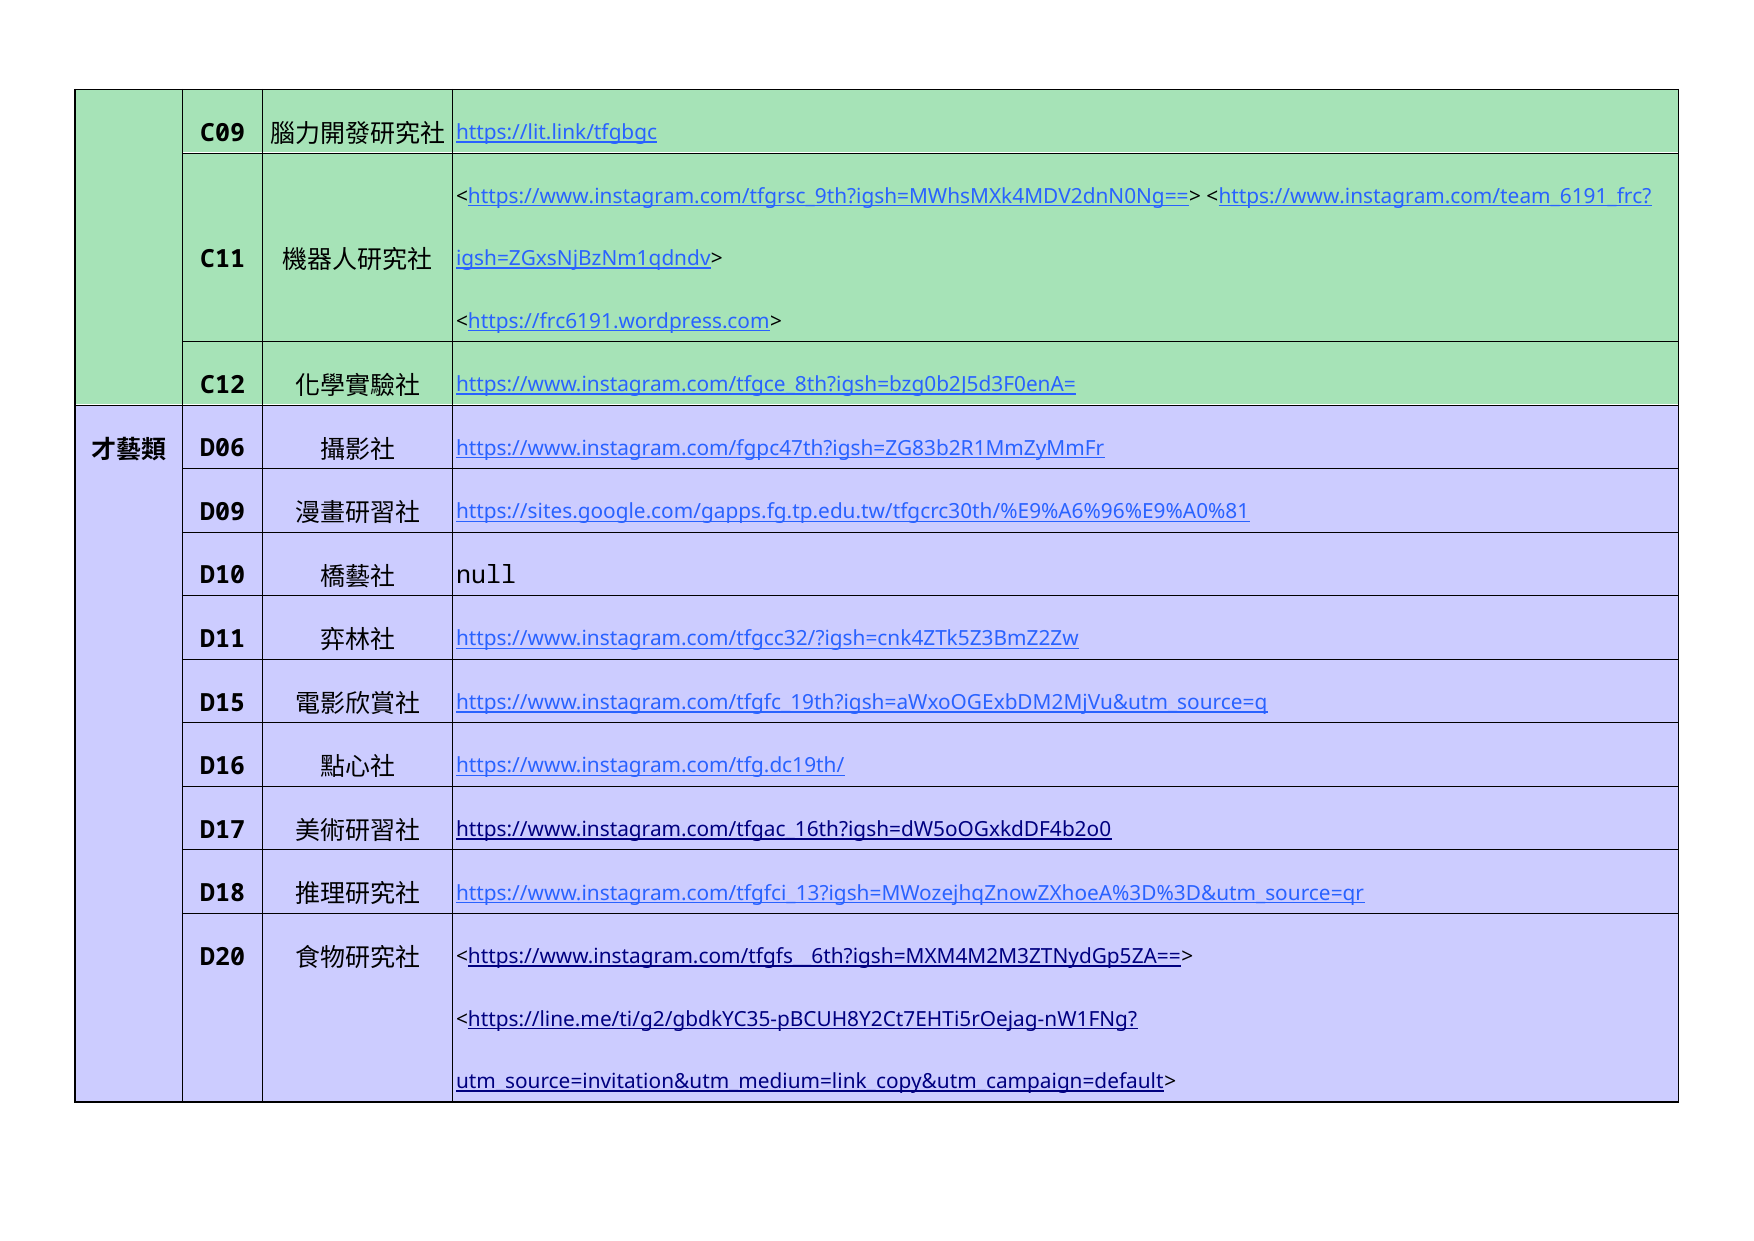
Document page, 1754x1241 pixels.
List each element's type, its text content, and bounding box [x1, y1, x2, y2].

table_cell https://www.instagram.com/tfgce_8th?igsh=bzg0b2J5d3F0enA= [453, 342, 1678, 404]
table_cell 美術研習社 [263, 787, 452, 849]
table_cell https://sites.google.com/gapps.fg.tp.edu.tw/tfgcrc30th/%E9%A6%96%E9%A0%81 [453, 469, 1678, 532]
table_cell <https://www.instagram.com/tfgrsc_9th?igsh=MWhsMXk4MDV2dnN0Ng==> <https://www.instagram.com/team_6191_frc?igsh=ZGxsNjBzNm1qdndv> <https://frc6191.wordpress.com> [453, 154, 1678, 341]
table_cell 橋藝社 [263, 533, 452, 595]
table_cell D06 [183, 406, 262, 468]
table_cell D17 [183, 787, 262, 849]
table_cell 攝影社 [263, 406, 452, 468]
table_cell 弈林社 [263, 596, 452, 659]
table_cell 電影欣賞社 [263, 660, 452, 722]
table_cell https://www.instagram.com/tfgfc_19th?igsh=aWxoOGExbDM2MjVu&utm_source=q [453, 660, 1678, 722]
table_cell <https://www.instagram.com/tfgfs__6th?igsh=MXM4M2M3ZTNydGp5ZA==> <https://line.me/ti/g2/gbdkYC35-pBCUH8Y2Ct7EHTi5rOejag-nW1FNg?utm_source=invitation&utm_medium=link_copy&utm_campaign=default> [453, 914, 1678, 1101]
table_cell https://www.instagram.com/tfg.dc19th/ [453, 723, 1678, 786]
table_cell D18 [183, 850, 262, 913]
table_cell D10 [183, 533, 262, 595]
table_cell D20 [183, 914, 262, 1101]
table_cell https://lit.link/tfgbgc [453, 90, 1678, 152]
table_cell null [453, 533, 1678, 595]
table_cell 漫畫研習社 [263, 469, 452, 532]
table_cell https://www.instagram.com/tfgfci_13?igsh=MWozejhqZnowZXhoeA%3D%3D&utm_source=qr [453, 850, 1678, 913]
table_cell https://www.instagram.com/fgpc47th?igsh=ZG83b2R1MmZyMmFr [453, 406, 1678, 468]
table_cell C11 [183, 154, 262, 341]
table_cell https://www.instagram.com/tfgac_16th?igsh=dW5oOGxkdDF4b2o0 [453, 787, 1678, 849]
table_cell [76, 90, 182, 404]
table_cell D15 [183, 660, 262, 722]
table_cell 腦力開發研究社 [263, 90, 452, 152]
table_cell D11 [183, 596, 262, 659]
table_cell 食物研究社 [263, 914, 452, 1101]
table_cell 才藝類 [76, 406, 182, 1101]
table_cell 化學實驗社 [263, 342, 452, 404]
table_cell C09 [183, 90, 262, 152]
table_cell D09 [183, 469, 262, 532]
table_cell https://www.instagram.com/tfgcc32/?igsh=cnk4ZTk5Z3BmZ2Zw [453, 596, 1678, 659]
table_cell C12 [183, 342, 262, 404]
table_cell 機器人研究社 [263, 154, 452, 341]
table_cell 點心社 [263, 723, 452, 786]
table_cell D16 [183, 723, 262, 786]
table_cell 推理研究社 [263, 850, 452, 913]
